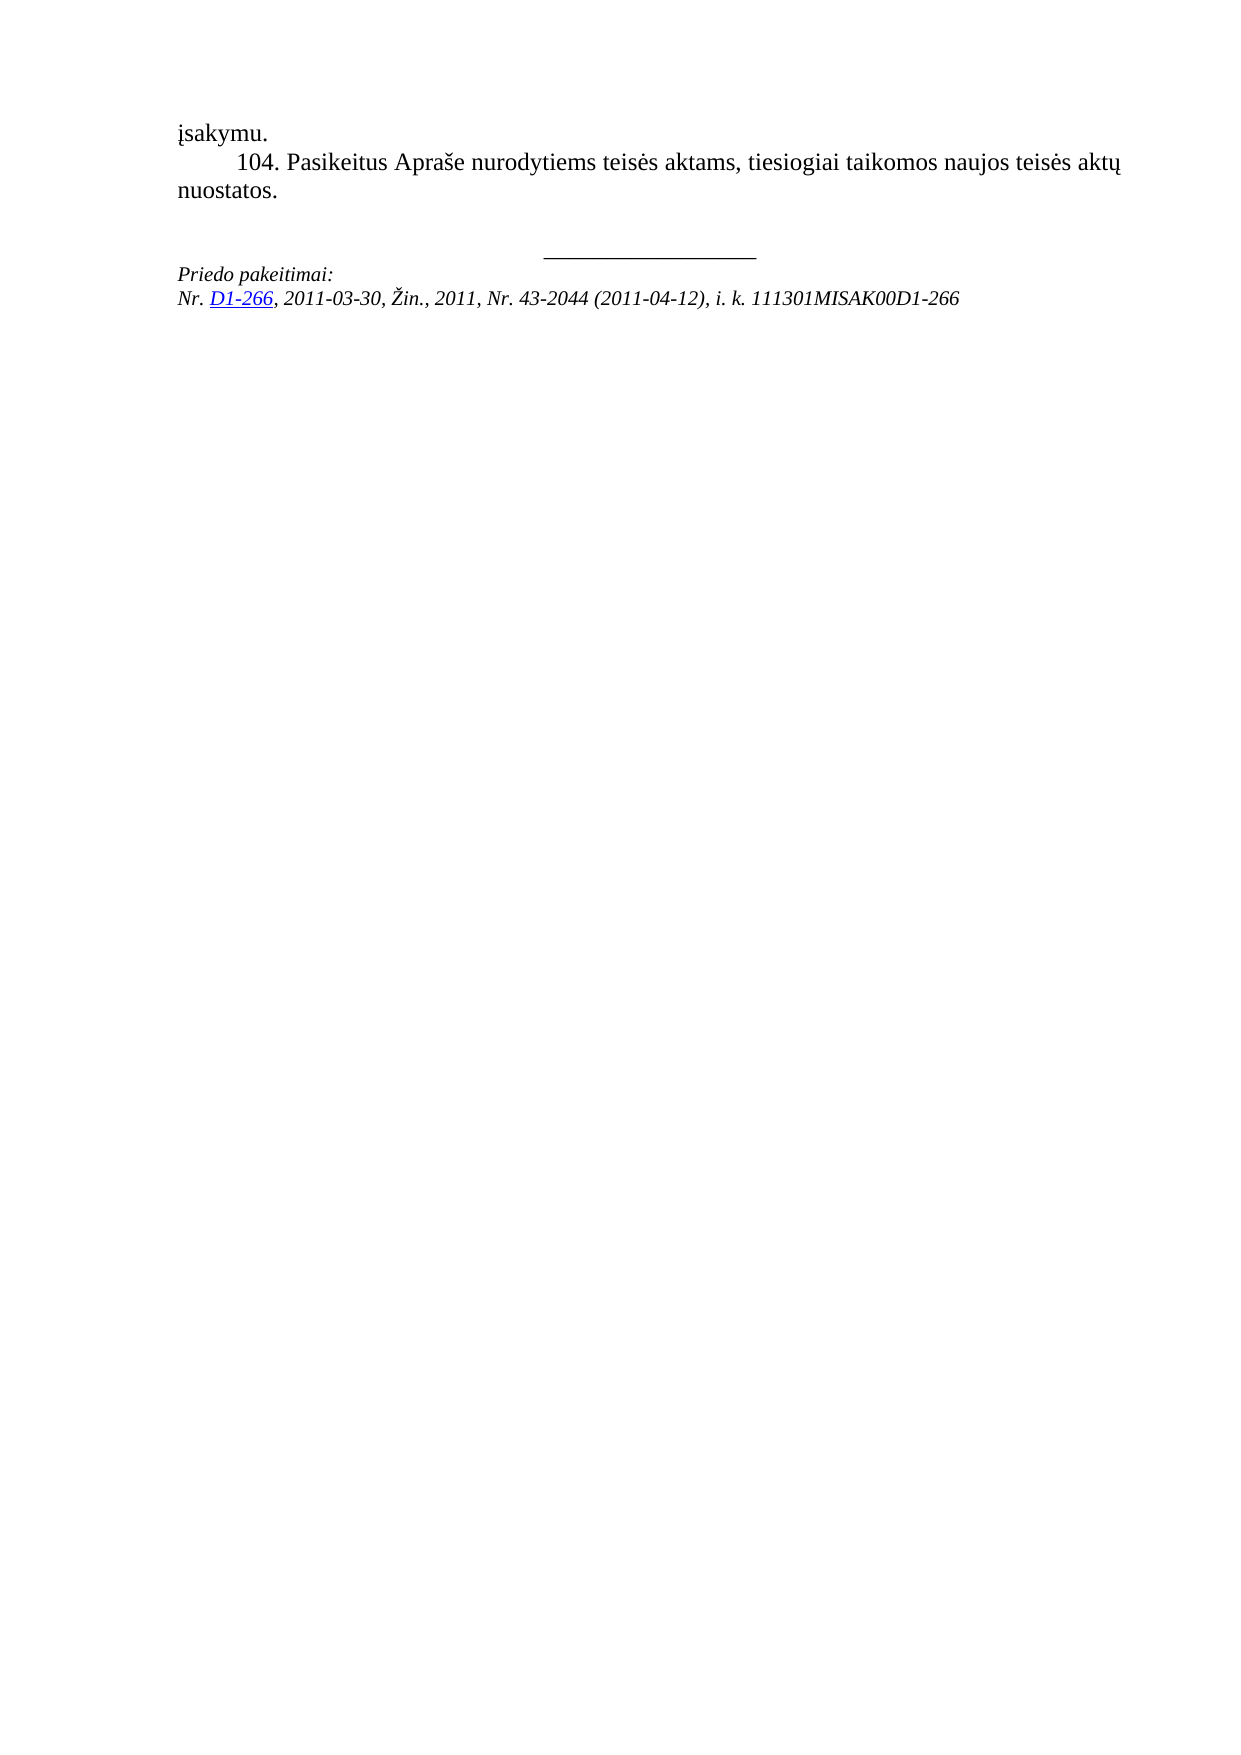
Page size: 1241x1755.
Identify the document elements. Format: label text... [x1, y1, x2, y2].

text 104. Pasikeitus Apraše nurodytiems teisės aktams, tiesiogiai taikomos naujos teisės aktų nuostatos. [177, 147, 1122, 204]
text Priedo pakeitimai: [177, 262, 1122, 286]
text įsakymu. [177, 118, 1122, 147]
text _________________ [177, 233, 1122, 262]
text Nr. D1-266, 2011-03-30, Žin., 2011, Nr. 43-2044 (2011-04-12), i. k. 111301MISAK00D1-266 [177, 286, 1122, 310]
